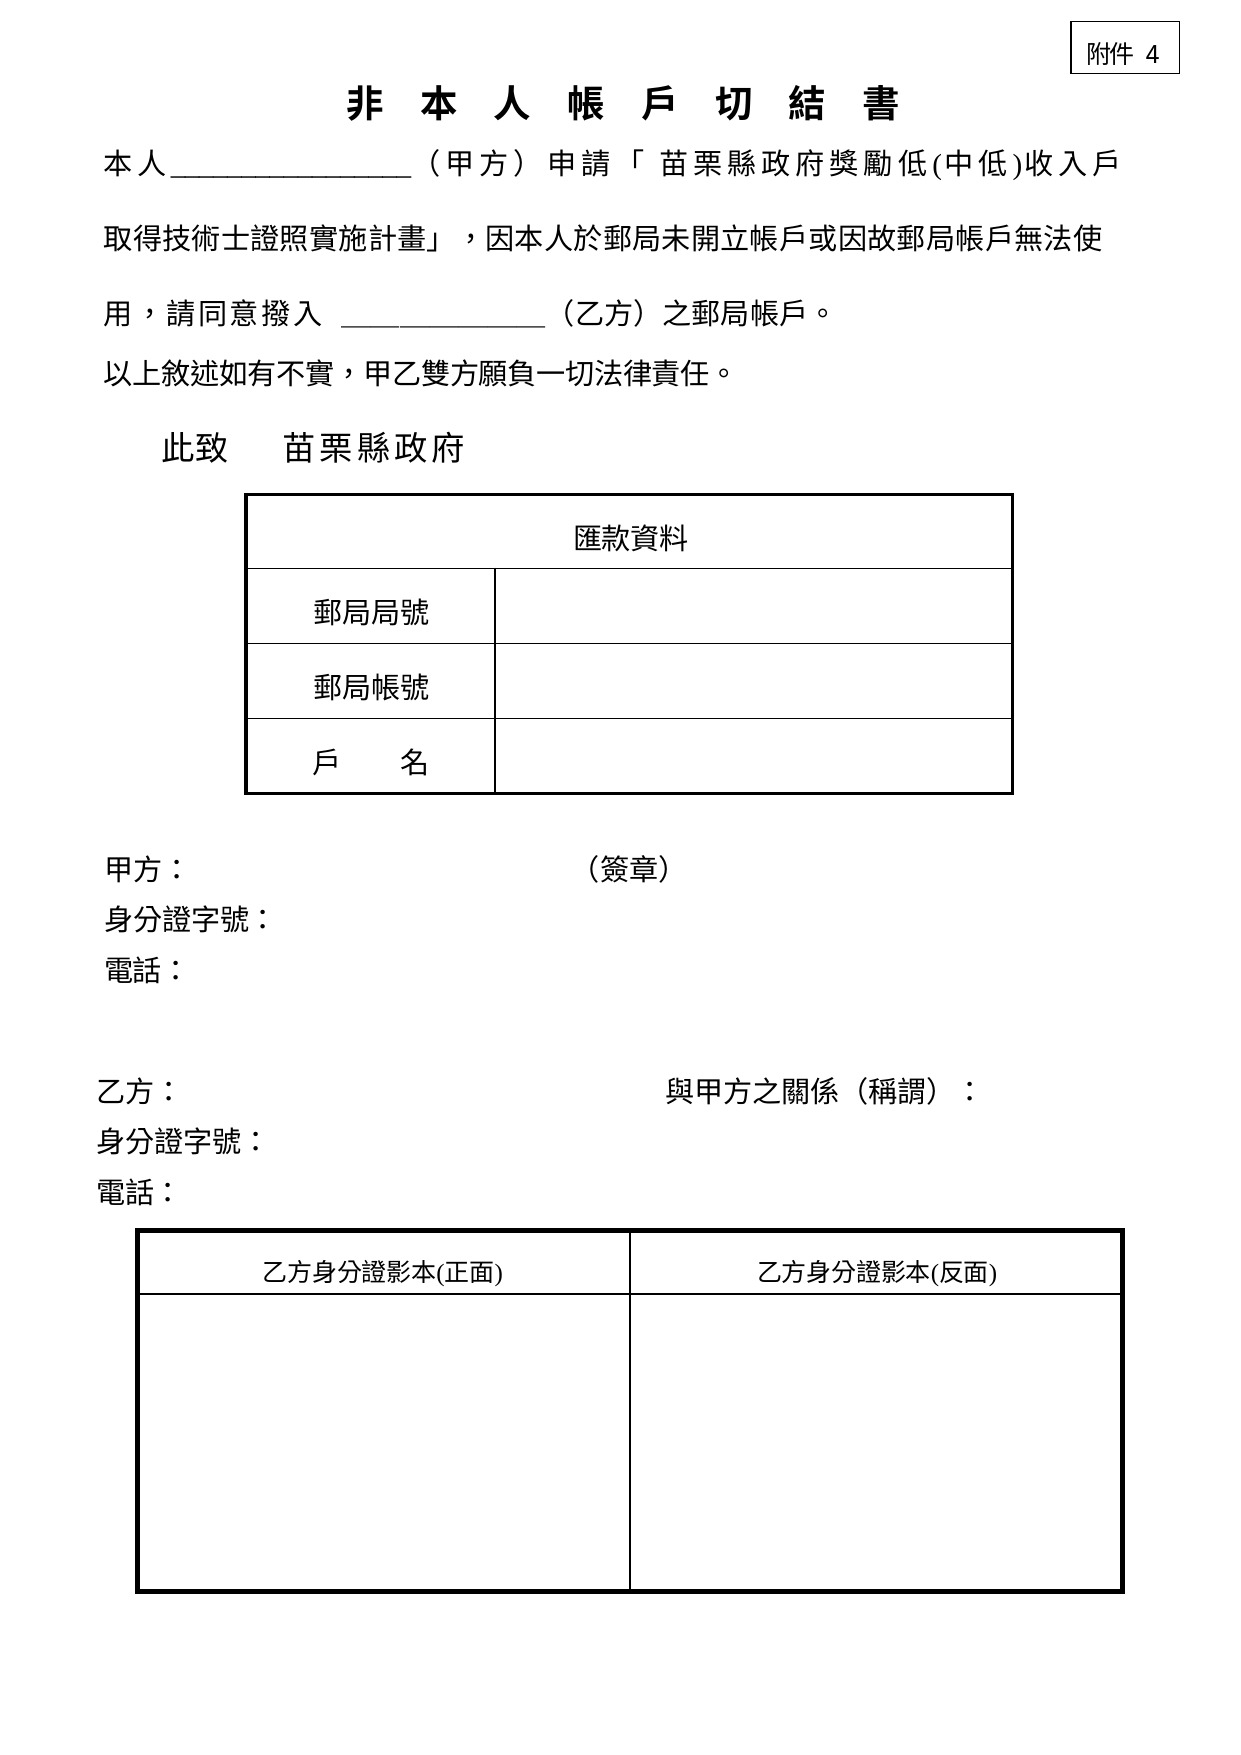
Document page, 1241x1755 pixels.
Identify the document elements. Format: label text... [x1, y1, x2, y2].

text 以上敘述如有不實，甲乙雙方願負一切法律責任。 [103, 351, 1211, 393]
subtitle 此致 苗栗縣政府 [161, 422, 1211, 471]
table_cell 戶 名 [248, 719, 494, 792]
text 本人 （甲方）申請「 苗栗縣政府獎勵低(中低)收入戶 [103, 140, 1211, 182]
text 乙方： 與甲方之關係（稱謂）： [1112, 1068, 1211, 1111]
table_cell [496, 719, 1011, 792]
text 附件 4 [1087, 34, 1178, 70]
table_header 乙方身分證影本(正面) [140, 1244, 629, 1293]
table_header 乙方身分證影本(反面) [631, 1233, 1120, 1293]
table_cell 郵局帳號 [248, 644, 494, 718]
text 身分證字號：電話： [104, 896, 280, 989]
table_header 匯款資料 [248, 496, 1011, 568]
table_cell [631, 1295, 1120, 1589]
table_cell [140, 1295, 629, 1589]
table_cell [496, 569, 1011, 643]
text 甲方： （簽章） [104, 846, 1211, 889]
table_cell [496, 644, 1011, 718]
text 取得技術士證照實施計畫」，因本人於郵局未開立帳戶或因故郵局帳戶無法使用，請同意撥入 ＿＿＿＿＿＿＿（乙方）之郵局帳戶。 [103, 182, 1106, 332]
table_cell 郵局局號 [248, 569, 494, 643]
subtitle 非 本 人 帳 戶 切 結 書 [346, 74, 1211, 128]
